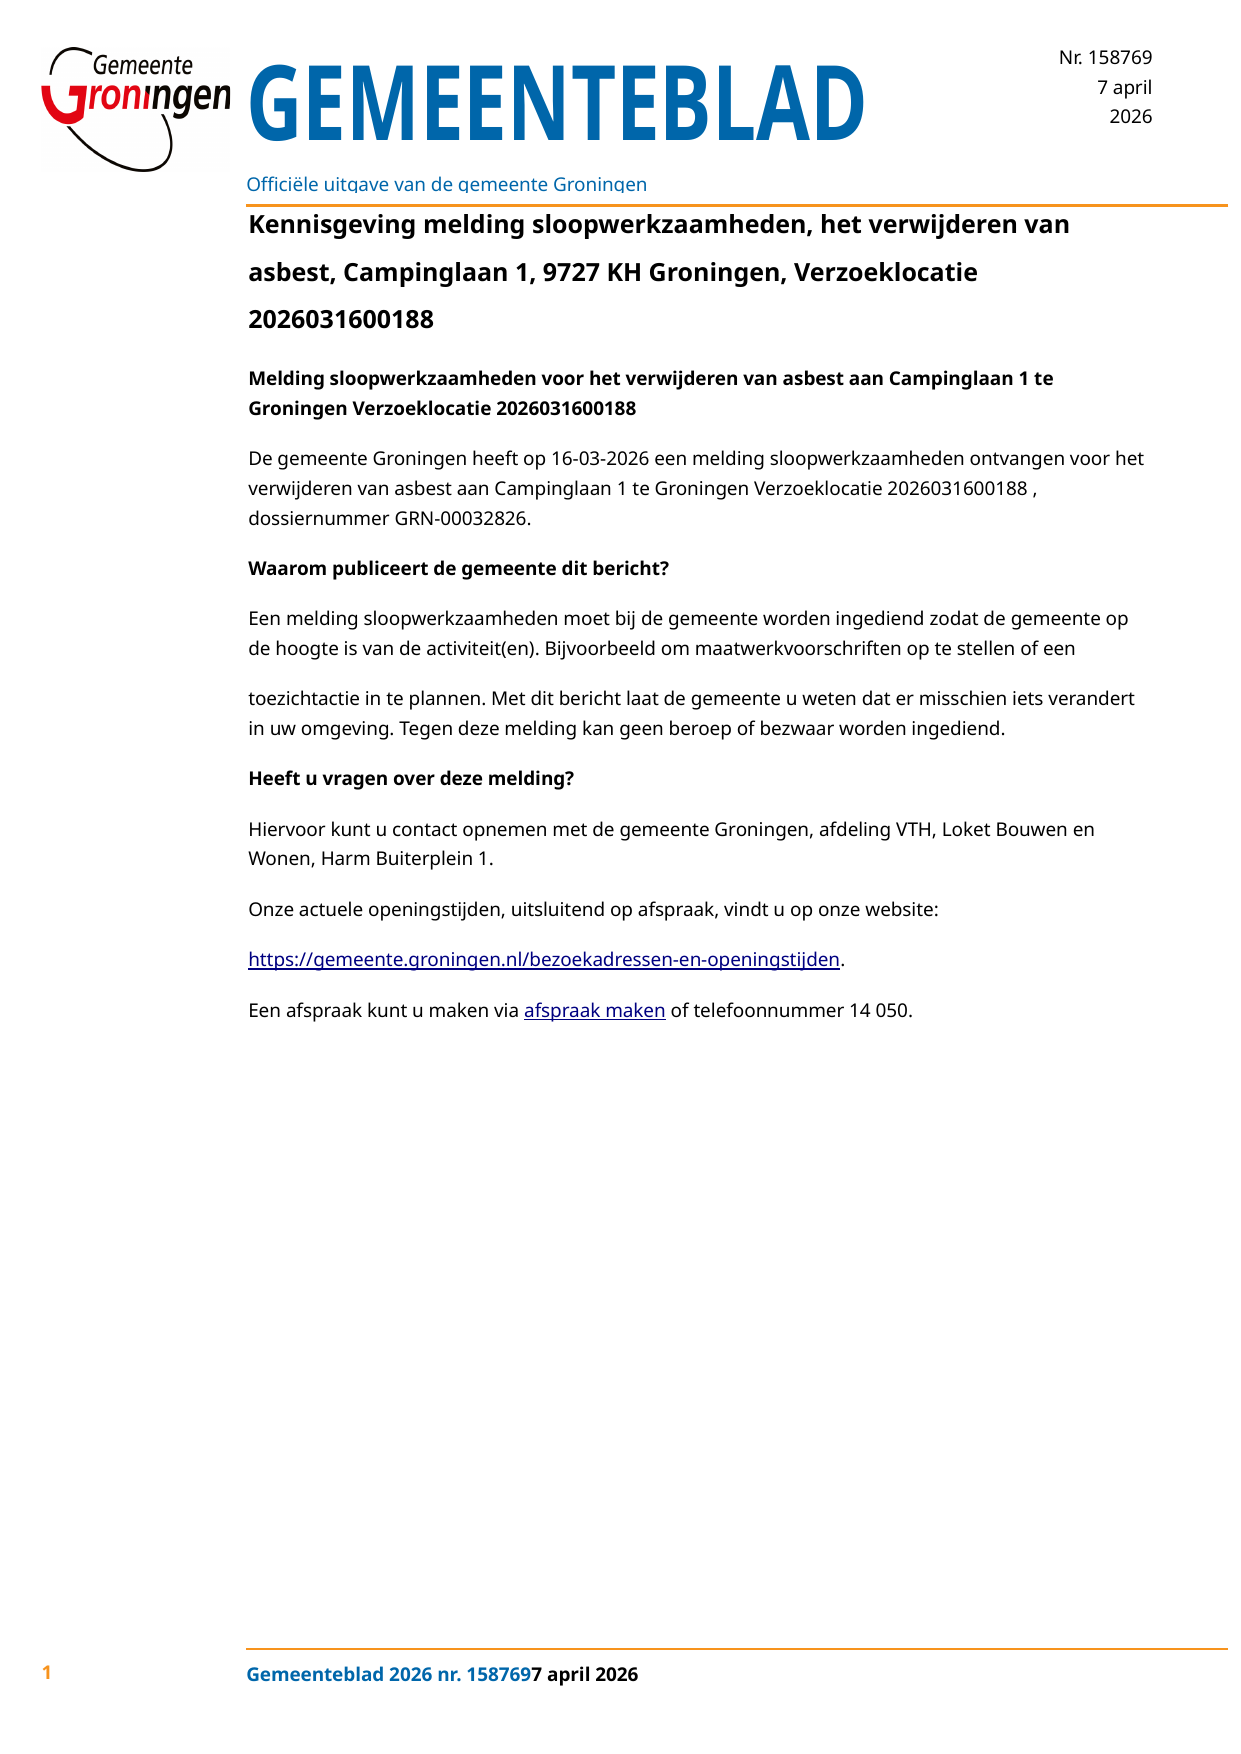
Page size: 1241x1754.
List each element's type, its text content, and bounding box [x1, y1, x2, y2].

text Onze actuele openingstijden, uitsluitend op afspraak, vindt u op onze website: [248, 896, 1152, 922]
text https://gemeente.groningen.nl/bezoekadressen-en-openingstijden. [248, 946, 1152, 972]
text Hiervoor kunt u contact opnemen met de gemeente Groningen, afdeling VTH, Loket Bouwen en Wonen, Harm Buiterplein 1. [248, 816, 1152, 871]
text Een melding sloopwerkzaamheden moet bij de gemeente worden ingediend zodat de gemeente op de hoogte is van de activiteit(en). Bijvoorbeeld om maatwerkvoorschriften op te stellen of een [248, 606, 1152, 661]
text Melding sloopwerkzaamheden voor het verwijderen van asbest aan Campinglaan 1 te Groningen Verzoeklocatie 2026031600188 [248, 366, 1152, 421]
text Kennisgeving melding sloopwerkzaamheden, het verwijderen van asbest, Campinglaan 1, 9727 KH Groningen, Verzoeklocatie 2026031600188 [248, 207, 1152, 336]
text Een afspraak kunt u maken via afspraak maken of telefoonnummer 14 050. [248, 997, 1152, 1022]
picture [41, 47, 231, 172]
text Waarom publiceert de gemeente dit bericht? [248, 555, 1152, 581]
text toezichtactie in te plannen. Met dit bericht laat de gemeente u weten dat er misschien iets verandert in uw omgeving. Tegen deze melding kan geen beroep of bezwaar worden ingediend. [248, 686, 1152, 741]
text De gemeente Groningen heeft op 16-03-2026 een melding sloopwerkzaamheden ontvangen voor het verwijderen van asbest aan Campinglaan 1 te Groningen Verzoeklocatie 2026031600188 , dossiernummer GRN-00032826. [248, 446, 1152, 530]
text Heeft u vragen over deze melding? [248, 766, 1152, 791]
